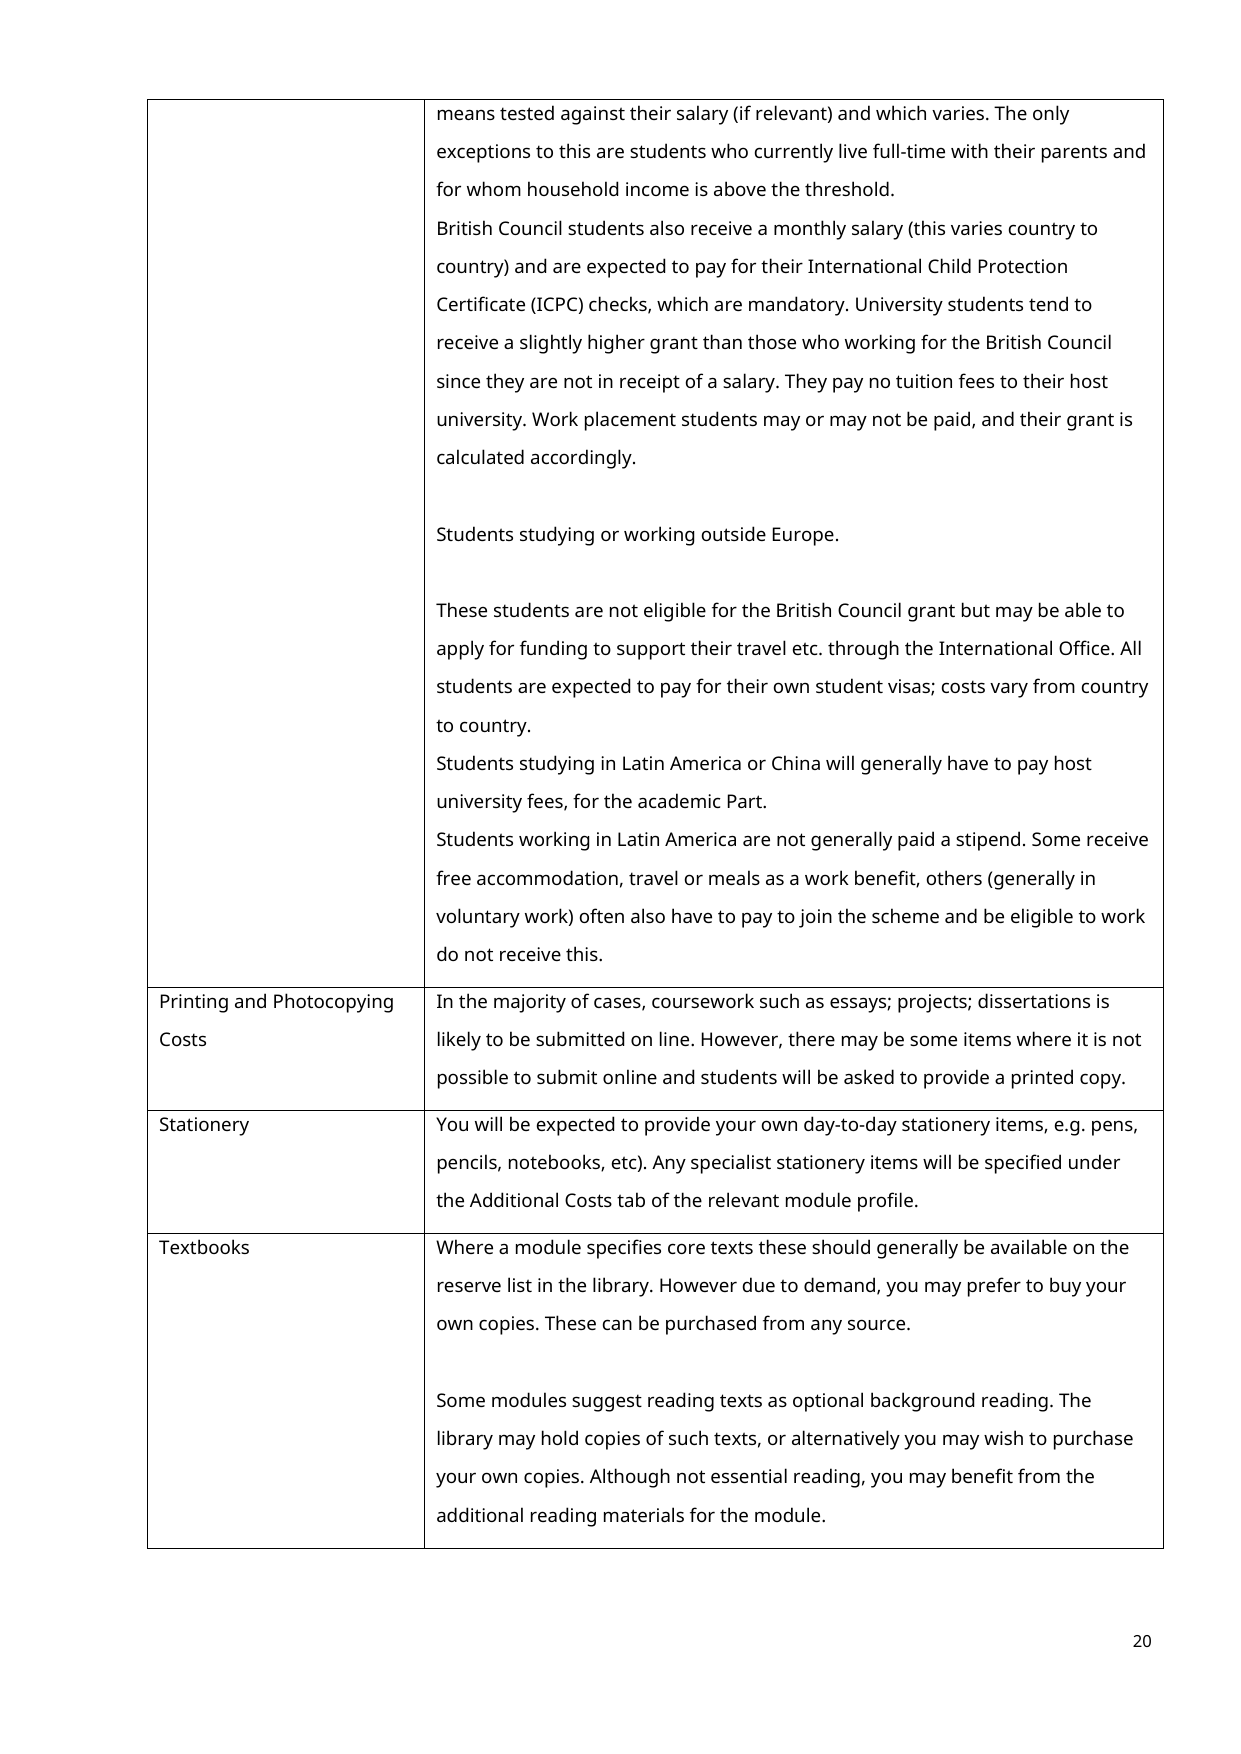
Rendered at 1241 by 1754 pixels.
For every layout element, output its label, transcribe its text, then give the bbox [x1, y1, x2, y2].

table_cell Where a module specifies core texts these should generally be available on the reserve list in the library. However due to demand, you may prefer to buy your own copies. These can be purchased from any source. Some modules suggest reading texts as optional background reading. The library may hold copies of such texts, or alternatively you may wish to purchase your own copies. Although not essential reading, you may benefit from the additional reading materials for the module. [425, 1234, 1163, 1547]
table_cell Printing and Photocopying Costs [148, 988, 424, 1110]
table_cell means tested against their salary (if relevant) and which varies. The only exceptions to this are students who currently live full-time with their parents and for whom household income is above the threshold. British Council students also receive a monthly salary (this varies country to country) and are expected to pay for their International Child Protection Certificate (ICPC) checks, which are mandatory. University students tend to receive a slightly higher grant than those who working for the British Council since they are not in receipt of a salary. They pay no tuition fees to their host university. Work placement students may or may not be paid, and their grant is calculated accordingly. Students studying or working outside Europe. These students are not eligible for the British Council grant but may be able to apply for funding to support their travel etc. through the International Office. All students are expected to pay for their own student visas; costs vary from country to country. Students studying in Latin America or China will generally have to pay host university fees, for the academic Part. Students working in Latin America are not generally paid a stipend. Some receive free accommodation, travel or meals as a work benefit, others (generally in voluntary work) often also have to pay to join the scheme and be eligible to work do not receive this. [425, 100, 1163, 987]
table_cell Textbooks [148, 1234, 424, 1547]
table_cell [148, 100, 424, 987]
table_cell You will be expected to provide your own day-to-day stationery items, e.g. pens, pencils, notebooks, etc). Any specialist stationery items will be specified under the Additional Costs tab of the relevant module profile. [425, 1111, 1163, 1233]
table_cell Stationery [148, 1111, 424, 1233]
table_cell In the majority of cases, coursework such as essays; projects; dissertations is likely to be submitted on line. However, there may be some items where it is not possible to submit online and students will be asked to provide a printed copy. [425, 988, 1163, 1110]
